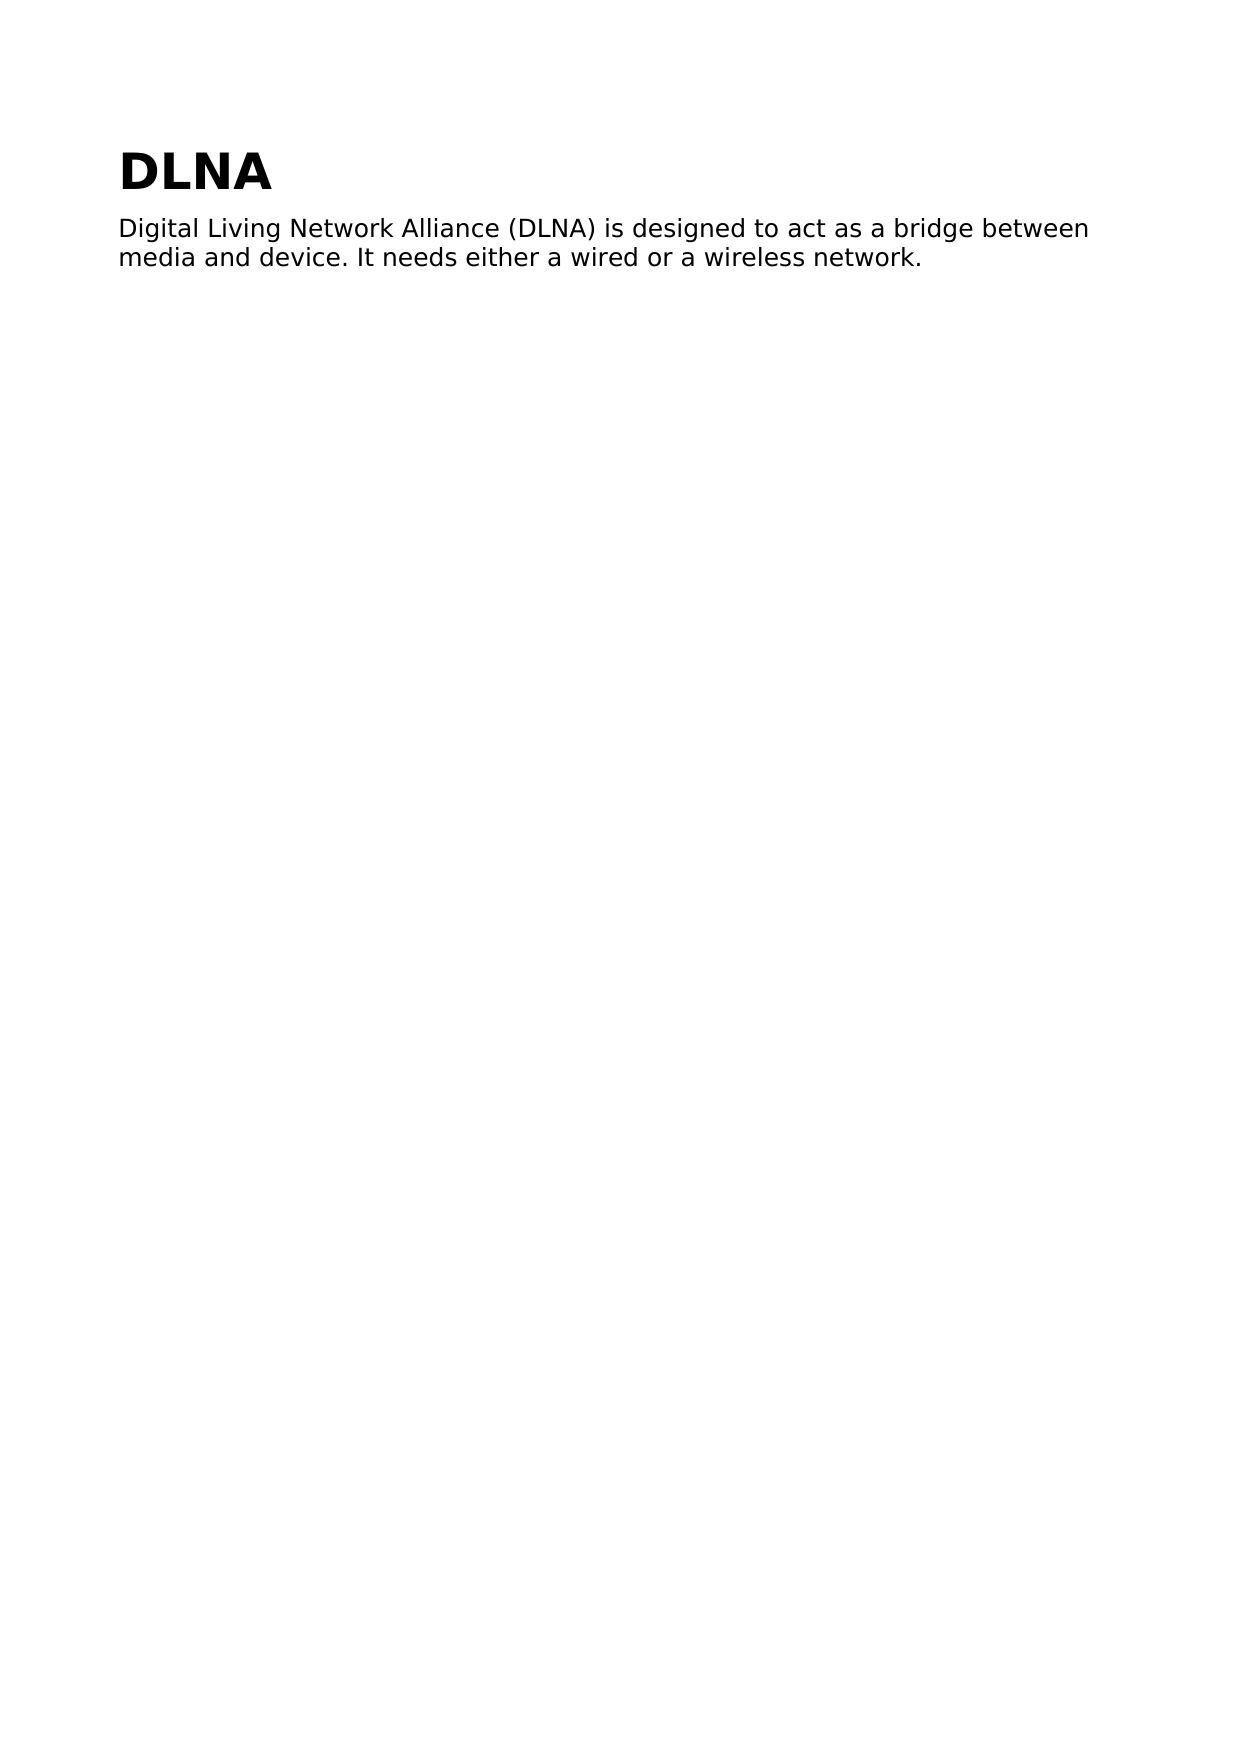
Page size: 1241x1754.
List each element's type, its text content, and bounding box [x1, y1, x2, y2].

text Digital Living Network Alliance (DLNA) is designed to act as a bridge between media and device. It needs either a wired or a wireless network. [118, 214, 1122, 272]
subtitle DLNA [118, 143, 1122, 201]
